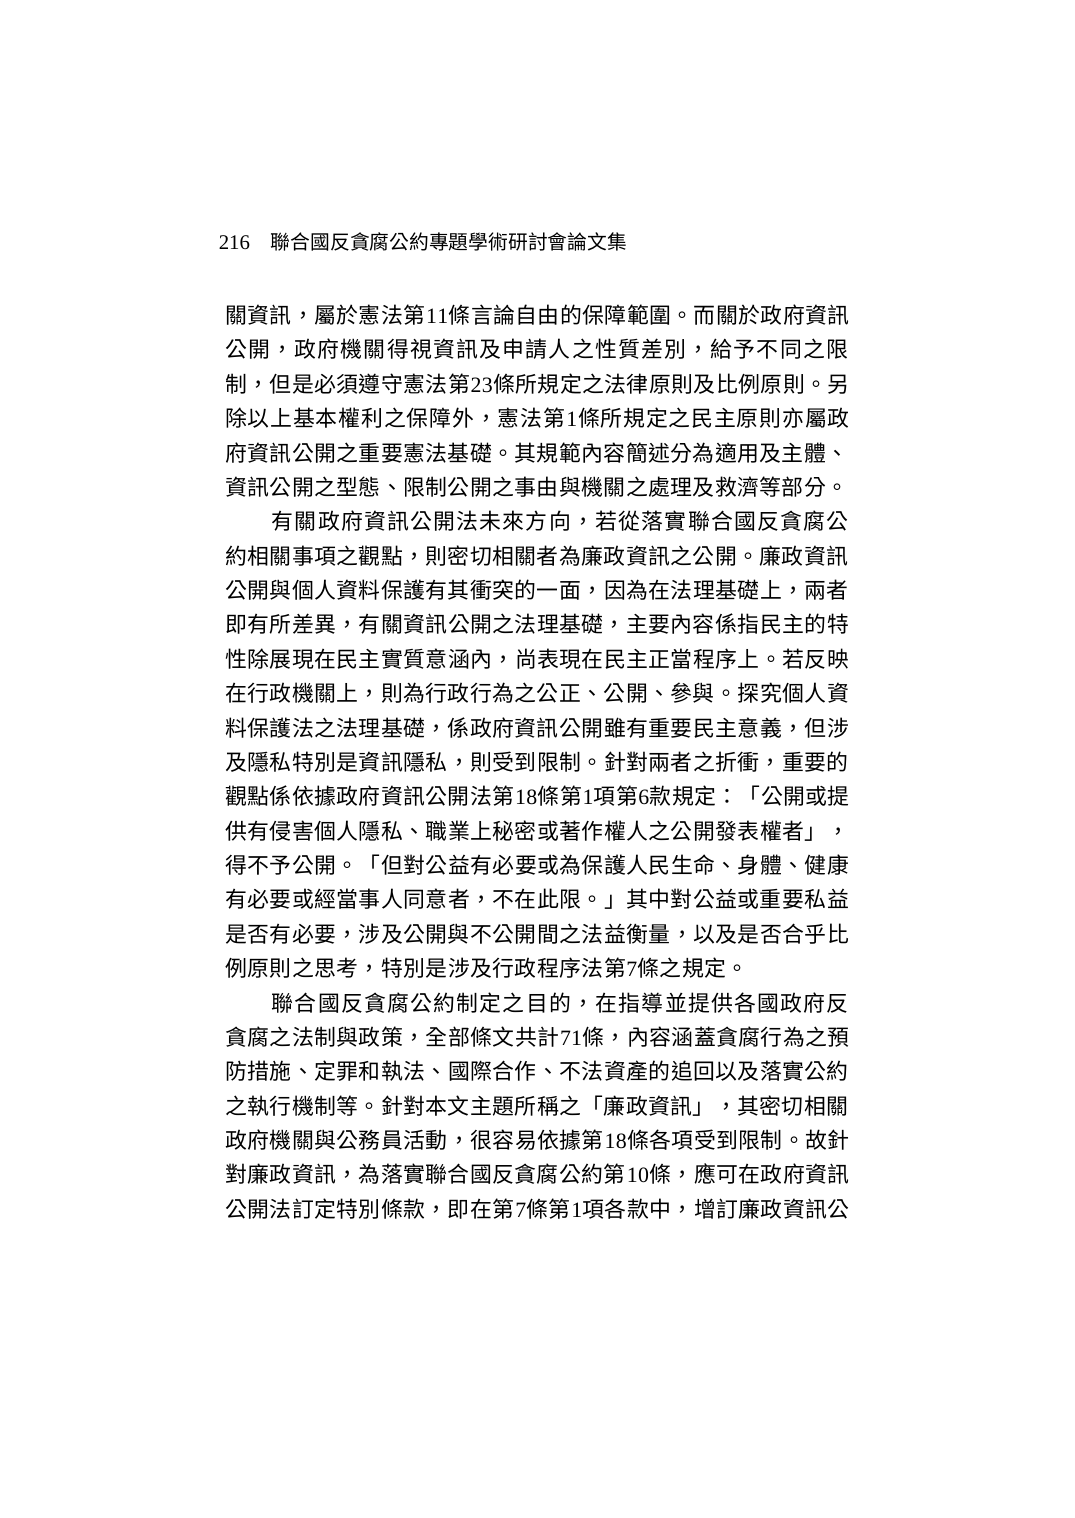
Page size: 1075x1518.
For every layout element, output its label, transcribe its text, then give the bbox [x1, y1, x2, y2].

text 關資訊，屬於憲法第11條言論自由的保障範圍。而關於政府資訊公開，政府機關得視資訊及申請人之性質差別，給予不同之限制，但是必須遵守憲法第23條所規定之法律原則及比例原則。另除以上基本權利之保障外，憲法第1條所規定之民主原則亦屬政府資訊公開之重要憲法基礎。其規範內容簡述分為適用及主體、資訊公開之型態、限制公開之事由與機關之處理及救濟等部分。 [225, 295, 850, 502]
text 聯合國反貪腐公約制定之目的，在指導並提供各國政府反貪腐之法制與政策，全部條文共計71條，內容涵蓋貪腐行為之預防措施、定罪和執法、國際合作、不法資產的追回以及落實公約之執行機制等。針對本文主題所稱之「廉政資訊」，其密切相關政府機關與公務員活動，很容易依據第18條各項受到限制。故針對廉政資訊，為落實聯合國反貪腐公約第10條，應可在政府資訊公開法訂定特別條款，即在第7條第1項各款中，增訂廉政資訊公 [225, 983, 850, 1223]
text 有關政府資訊公開法未來方向，若從落實聯合國反貪腐公約相關事項之觀點，則密切相關者為廉政資訊之公開。廉政資訊公開與個人資料保護有其衝突的一面，因為在法理基礎上，兩者即有所差異，有關資訊公開之法理基礎，主要內容係指民主的特性除展現在民主實質意涵內，尚表現在民主正當程序上。若反映在行政機關上，則為行政行為之公正、公開、參與。探究個人資料保護法之法理基礎，係政府資訊公開雖有重要民主意義，但涉及隱私特別是資訊隱私，則受到限制。針對兩者之折衝，重要的觀點係依據政府資訊公開法第18條第1項第6款規定：「公開或提供有侵害個人隱私、職業上秘密或著作權人之公開發表權者」，得不予公開。「但對公益有必要或為保護人民生命、身體、健康有必要或經當事人同意者，不在此限。」其中對公益或重要私益是否有必要，涉及公開與不公開間之法益衡量，以及是否合乎比例原則之思考，特別是涉及行政程序法第7條之規定。 [225, 502, 850, 983]
